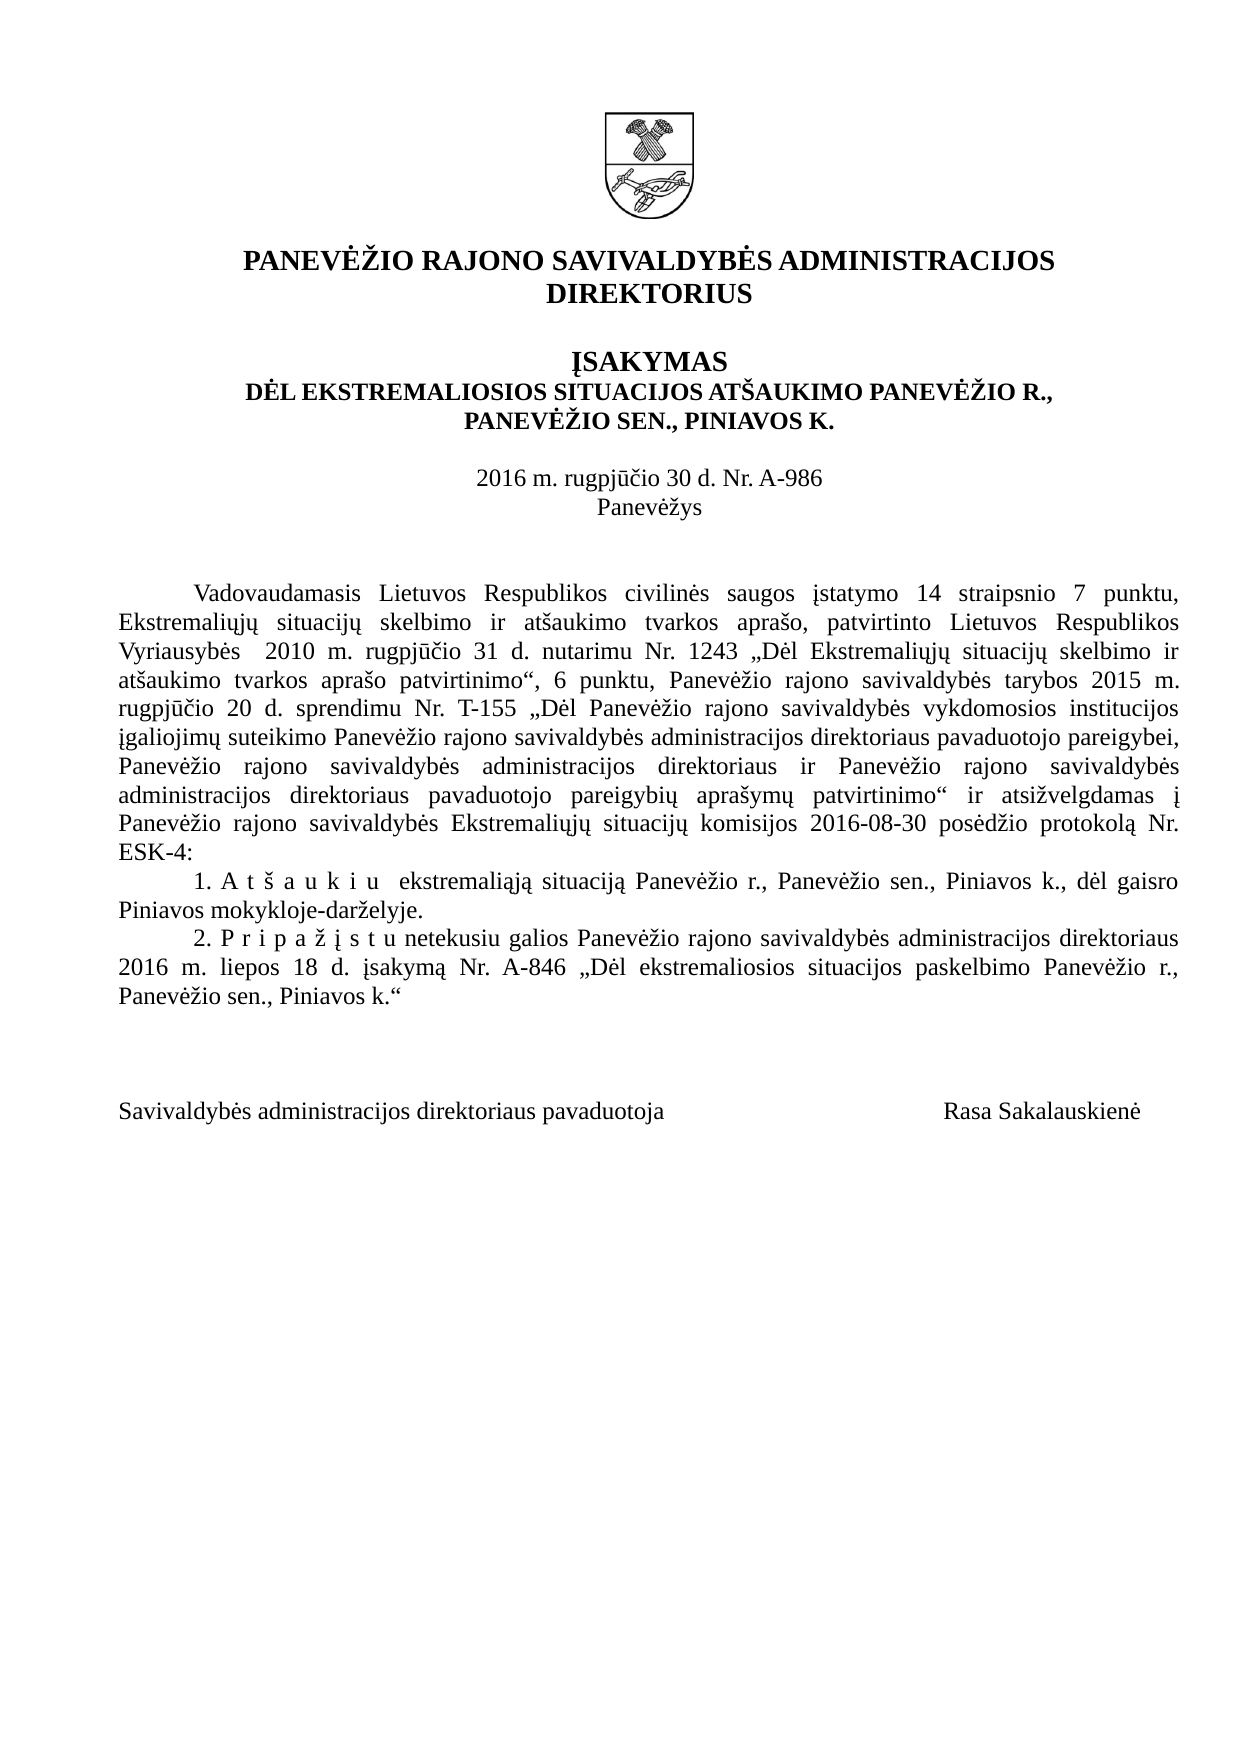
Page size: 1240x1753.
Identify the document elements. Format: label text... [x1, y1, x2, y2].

text PANEVĖŽIO SEN., PINIAVOS K. [118, 406, 1181, 435]
text 1. A t š a u k i u ekstremaliąją situaciją Panevėžio r., Panevėžio sen., Piniavos k., dėl gaisro Piniavos mokykloje-darželyje. [118, 866, 1181, 923]
text ĮSAKYMAS [118, 344, 1181, 377]
text Savivaldybės administracijos direktoriaus pavaduotoja Rasa Sakalauskienė [118, 1096, 1181, 1125]
text DĖL EKSTREMALIOSIOS SITUACIJOS ATŠAUKIMO PANEVĖŽIO R., [118, 377, 1181, 406]
text 2016 m. rugpjūčio 30 d. Nr. A-986 [118, 463, 1181, 492]
text 2. P r i p a ž į s t u netekusiu galios Panevėžio rajono savivaldybės administracijos direktoriaus 2016 m. liepos 18 d. įsakymą Nr. A-846 „Dėl ekstremaliosios situacijos paskelbimo Panevėžio r., Panevėžio sen., Piniavos k.“ [118, 923, 1181, 1010]
text Panevėžys [118, 492, 1181, 521]
text Vadovaudamasis Lietuvos Respublikos civilinės saugos įstatymo 14 straipsnio 7 punktu, Ekstremaliųjų situacijų skelbimo ir atšaukimo tvarkos aprašo, patvirtinto Lietuvos Respublikos Vyriausybės 2010 m. rugpjūčio 31 d. nutarimu Nr. 1243 „Dėl Ekstremaliųjų situacijų skelbimo ir atšaukimo tvarkos aprašo patvirtinimo“, 6 punktu, Panevėžio rajono savivaldybės tarybos 2015 m. rugpjūčio 20 d. sprendimu Nr. T-155 „Dėl Panevėžio rajono savivaldybės vykdomosios institucijos įgaliojimų suteikimo Panevėžio rajono savivaldybės administracijos direktoriaus pavaduotojo pareigybei, Panevėžio rajono savivaldybės administracijos direktoriaus ir Panevėžio rajono savivaldybės administracijos direktoriaus pavaduotojo pareigybių aprašymų patvirtinimo“ ir atsižvelgdamas į Panevėžio rajono savivaldybės Ekstremaliųjų situacijų komisijos 2016-08-30 posėdžio protokolą Nr. ESK-4: [118, 578, 1181, 866]
text DIREKTORIUS [118, 277, 1181, 310]
text PANEVĖŽIO RAJONO SAVIVALDYBĖS ADMINISTRACIJOS [118, 243, 1181, 277]
